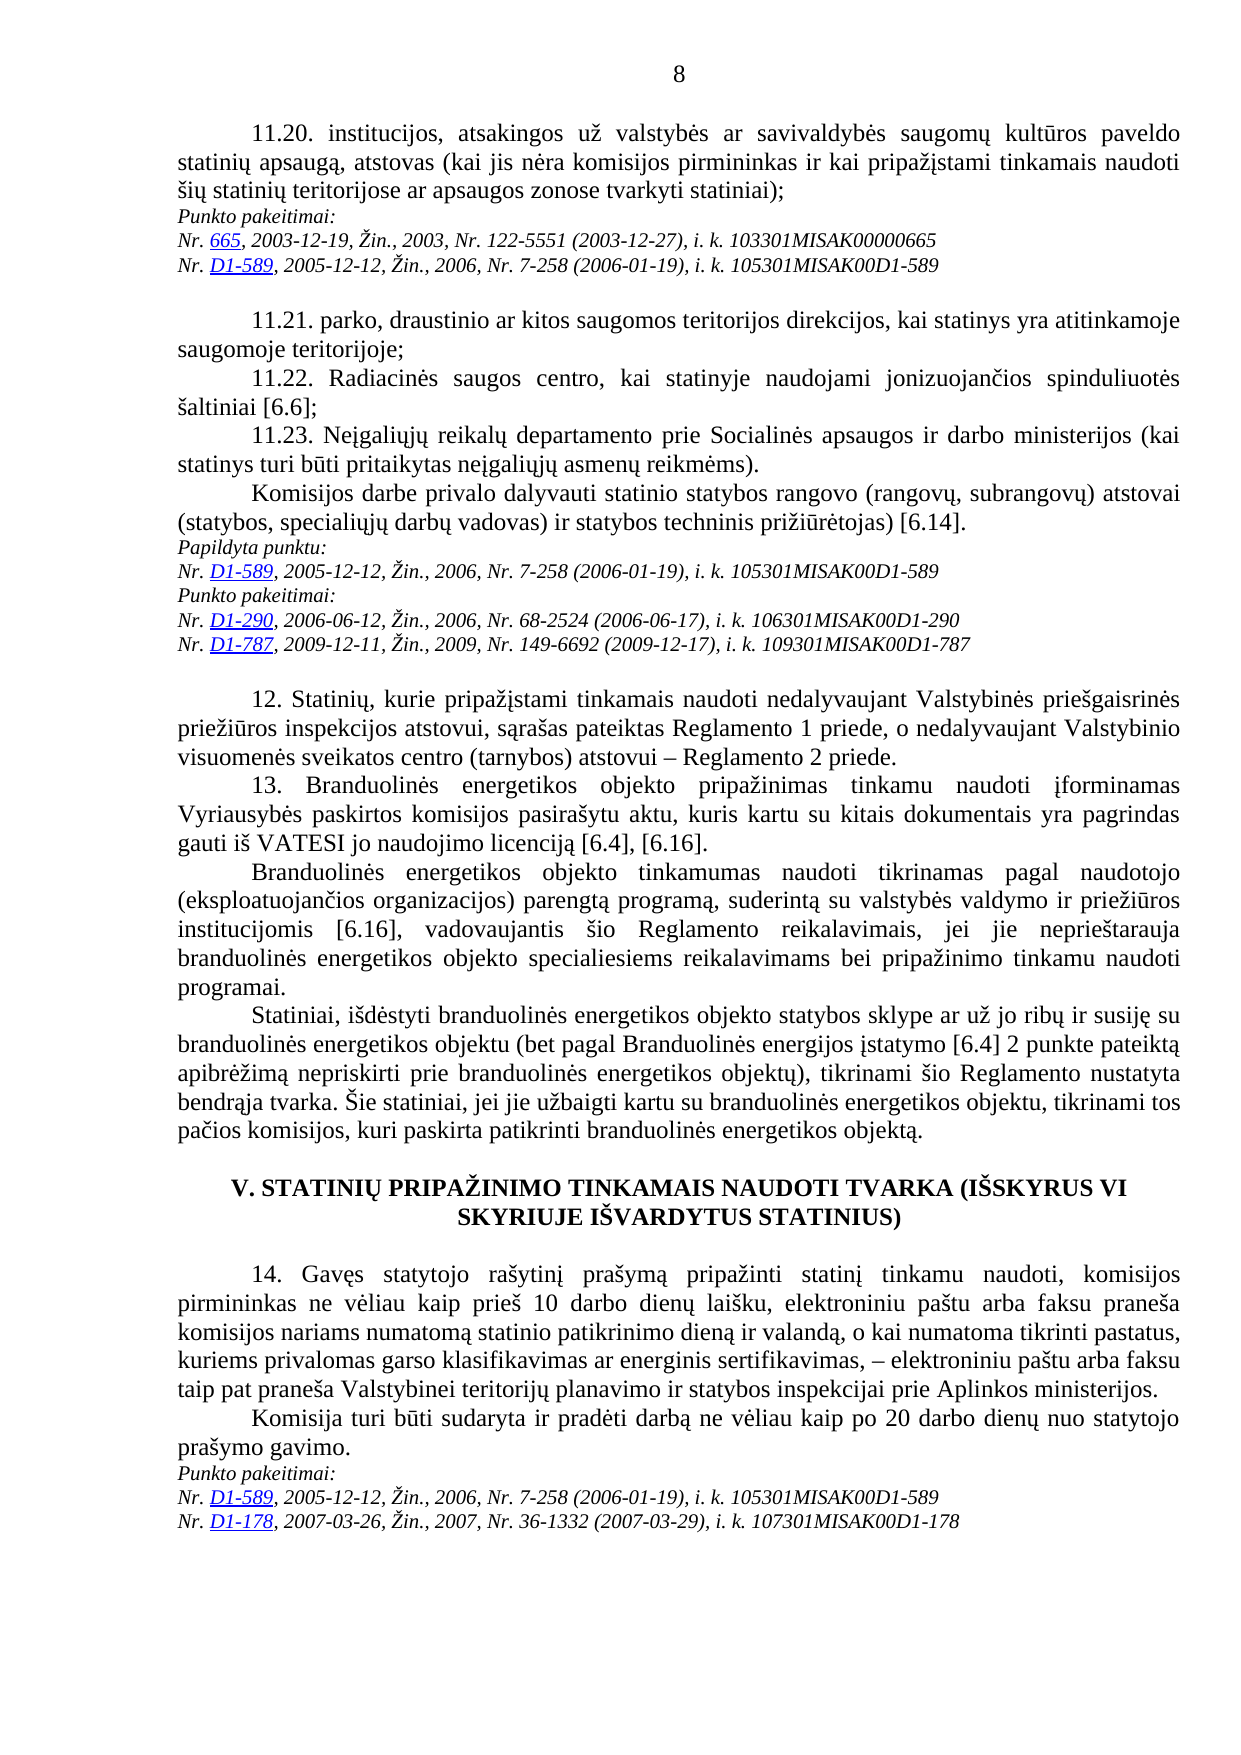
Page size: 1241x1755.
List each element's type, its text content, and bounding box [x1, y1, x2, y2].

text Nr. D1-178, 2007-03-26, Žin., 2007, Nr. 36-1332 (2007-03-29), i. k. 107301MISAK00D1-178 [177, 1509, 1181, 1533]
text Nr. D1-589, 2005-12-12, Žin., 2006, Nr. 7-258 (2006-01-19), i. k. 105301MISAK00D1-589 [177, 559, 1181, 583]
text Nr. D1-787, 2009-12-11, Žin., 2009, Nr. 149-6692 (2009-12-17), i. k. 109301MISAK00D1-787 [177, 632, 1181, 656]
text Papildyta punktu: [177, 535, 1181, 559]
text 11.20. institucijos, atsakingos už valstybės ar savivaldybės saugomų kultūros paveldo statinių apsaugą, atstovas (kai jis nėra komisijos pirmininkas ir kai pripažįstami tinkamais naudoti šių statinių teritorijose ar apsaugos zonose tvarkyti statiniai); [177, 118, 1181, 204]
text 11.23. Neįgaliųjų reikalų departamento prie Socialinės apsaugos ir darbo ministerijos (kai statinys turi būti pritaikytas neįgaliųjų asmenų reikmėms). [177, 420, 1181, 478]
text Nr. D1-290, 2006-06-12, Žin., 2006, Nr. 68-2524 (2006-06-17), i. k. 106301MISAK00D1-290 [177, 607, 1181, 632]
text Punkto pakeitimai: [177, 583, 1181, 607]
text 12. Statinių, kurie pripažįstami tinkamais naudoti nedalyvaujant Valstybinės priešgaisrinės priežiūros inspekcijos atstovui, sąrašas pateiktas Reglamento 1 priede, o nedalyvaujant Valstybinio visuomenės sveikatos centro (tarnybos) atstovui – Reglamento 2 priede. [177, 684, 1181, 771]
text Nr. D1-589, 2005-12-12, Žin., 2006, Nr. 7-258 (2006-01-19), i. k. 105301MISAK00D1-589 [177, 1485, 1181, 1509]
text 11.21. parko, draustinio ar kitos saugomos teritorijos direkcijos, kai statinys yra atitinkamoje saugomoje teritorijoje; [177, 305, 1181, 363]
text Branduolinės energetikos objekto tinkamumas naudoti tikrinamas pagal naudotojo (eksploatuojančios organizacijos) parengtą programą, suderintą su valstybės valdymo ir priežiūros institucijomis [6.16], vadovaujantis šio Reglamento reikalavimais, jei jie neprieštarauja branduolinės energetikos objekto specialiesiems reikalavimams bei pripažinimo tinkamu naudoti programai. [177, 857, 1181, 1001]
text 14. Gavęs statytojo rašytinį prašymą pripažinti statinį tinkamu naudoti, komisijos pirmininkas ne vėliau kaip prieš 10 darbo dienų laišku, elektroniniu paštu arba faksu praneša komisijos nariams numatomą statinio patikrinimo dieną ir valandą, o kai numatoma tikrinti pastatus, kuriems privalomas garso klasifikavimas ar energinis sertifikavimas, – elektroniniu paštu arba faksu taip pat praneša Valstybinei teritorijų planavimo ir statybos inspekcijai prie Aplinkos ministerijos. [177, 1259, 1181, 1403]
text Punkto pakeitimai: [177, 204, 1181, 228]
text Komisijos darbe privalo dalyvauti statinio statybos rangovo (rangovų, subrangovų) atstovai (statybos, specialiųjų darbų vadovas) ir statybos techninis prižiūrėtojas) [6.14]. [177, 478, 1181, 535]
text Statiniai, išdėstyti branduolinės energetikos objekto statybos sklype ar už jo ribų ir susiję su branduolinės energetikos objektu (bet pagal Branduolinės energijos įstatymo [6.4] 2 punkte pateiktą apibrėžimą nepriskirti prie branduolinės energetikos objektų), tikrinami šio Reglamento nustatyta bendrąja tvarka. Šie statiniai, jei jie užbaigti kartu su branduolinės energetikos objektu, tikrinami tos pačios komisijos, kuri paskirta patikrinti branduolinės energetikos objektą. [177, 1001, 1181, 1144]
text 13. Branduolinės energetikos objekto pripažinimas tinkamu naudoti įforminamas Vyriausybės paskirtos komisijos pasirašytu aktu, kuris kartu su kitais dokumentais yra pagrindas gauti iš VATESI jo naudojimo licenciją [6.4], [6.16]. [177, 771, 1181, 857]
text 11.22. Radiacinės saugos centro, kai statinyje naudojami jonizuojančios spinduliuotės šaltiniai [6.6]; [177, 363, 1181, 420]
text Nr. 665, 2003-12-19, Žin., 2003, Nr. 122-5551 (2003-12-27), i. k. 103301MISAK00000665 [177, 228, 1181, 252]
text Komisija turi būti sudaryta ir pradėti darbą ne vėliau kaip po 20 darbo dienų nuo statytojo prašymo gavimo. [177, 1403, 1181, 1461]
text Nr. D1-589, 2005-12-12, Žin., 2006, Nr. 7-258 (2006-01-19), i. k. 105301MISAK00D1-589 [177, 252, 1181, 277]
text Punkto pakeitimai: [177, 1461, 1181, 1485]
text V. STATINIŲ PRIPAŽINIMO TINKAMAIS NAUDOTI TVARKA (IŠSKYRUS VI SKYRIUJE IŠVARDYTUS STATINIUS) [177, 1173, 1181, 1231]
